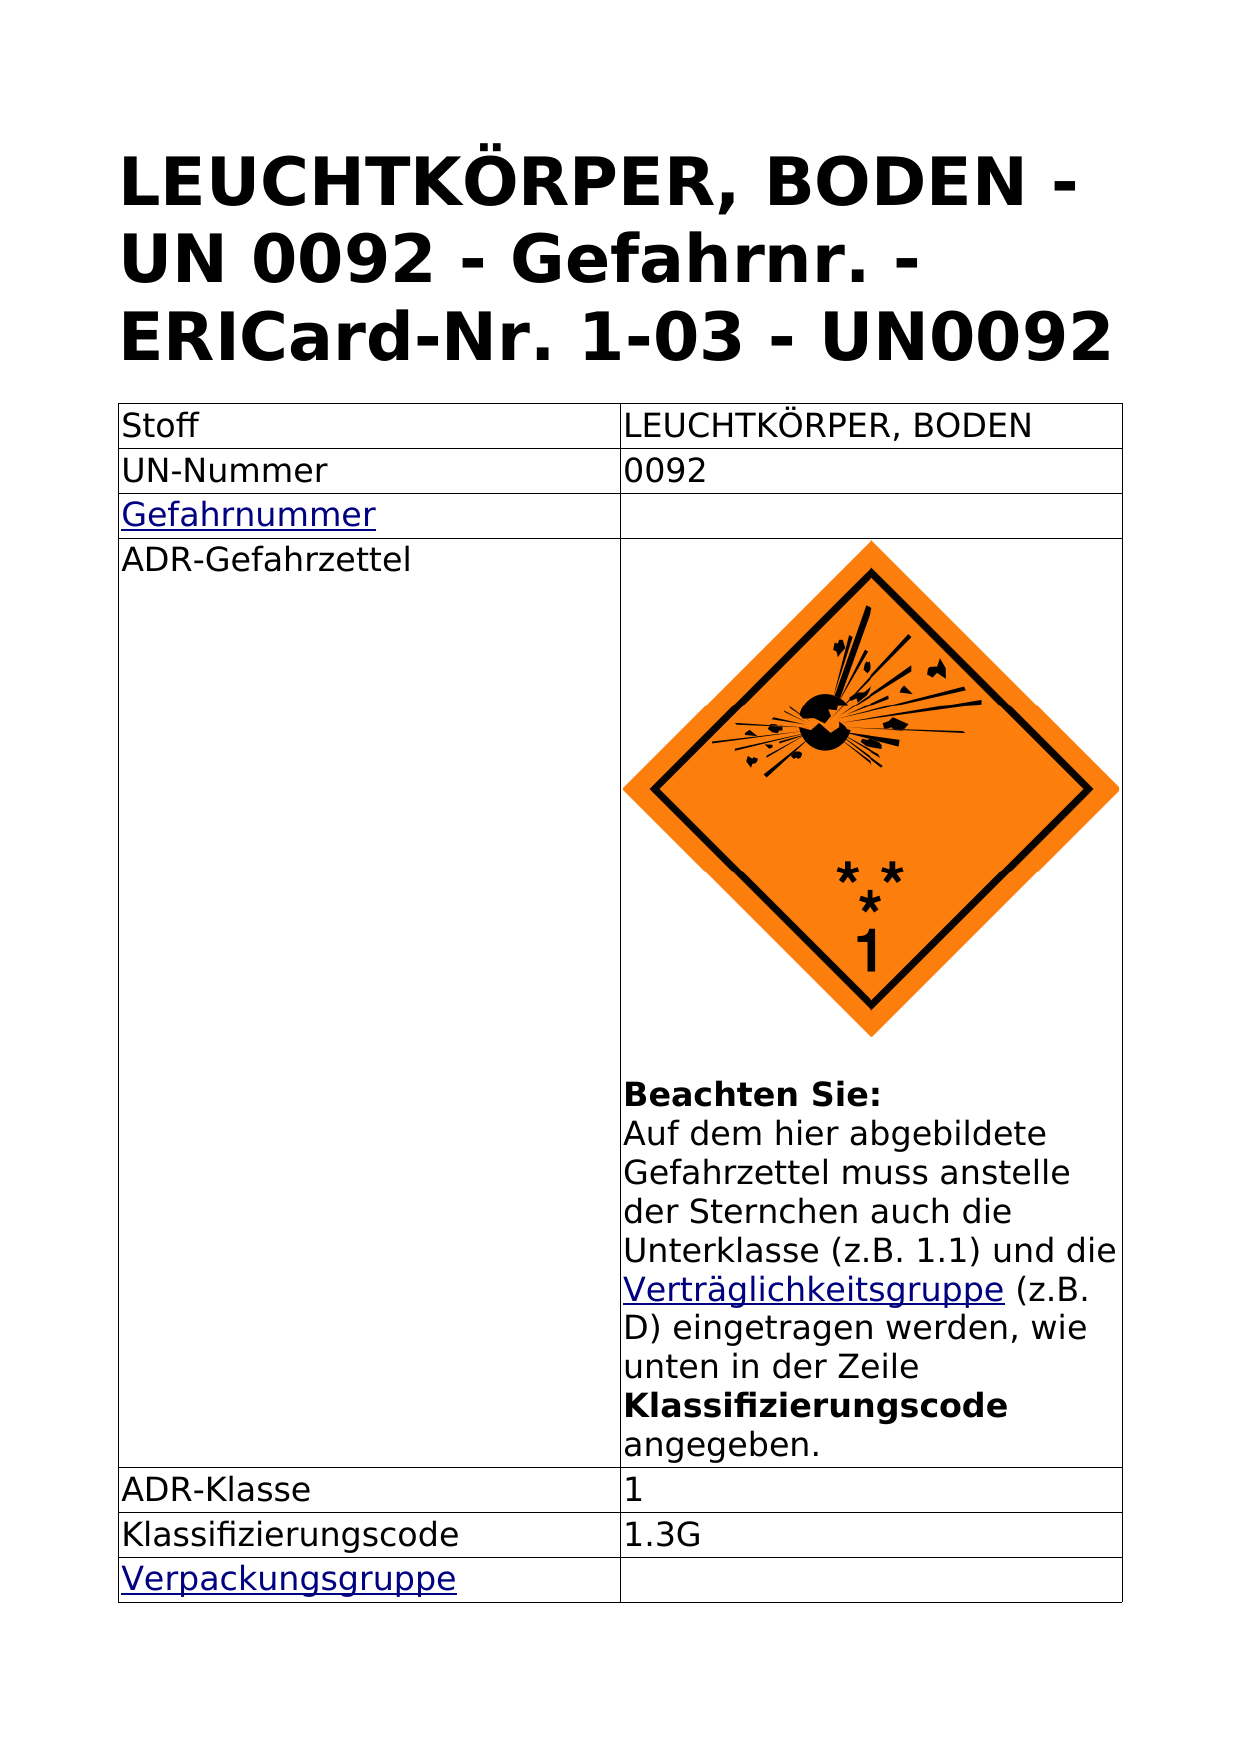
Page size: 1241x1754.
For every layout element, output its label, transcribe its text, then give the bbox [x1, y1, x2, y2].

table_cell Verpackungsgruppe [119, 1558, 620, 1602]
table_cell Gefahrnummer [119, 494, 620, 538]
table_cell [621, 494, 1122, 538]
table_header Stoff [119, 404, 620, 448]
table_cell ADR-Gefahrzettel [119, 539, 620, 1467]
subtitle LEUCHTKÖRPER, BODEN - UN 0092 - Gefahrnr. - ERICard-Nr. 1-03 - UN0092 [118, 143, 1122, 376]
table_cell Klassifizierungscode [119, 1513, 620, 1557]
table_cell [621, 1558, 1122, 1602]
table_cell 0092 [621, 449, 1122, 493]
table_cell ADR-Klasse [119, 1468, 620, 1512]
table_cell Beachten Sie: Auf dem hier abgebildete Gefahrzettel muss anstelle der Sternchen auch die Unterklasse (z.B. 1.1) und die Verträglichkeitsgruppe (z.B. D) eingetragen werden, wie unten in der Zeile Klassifizierungscode angegeben. [621, 539, 1122, 1467]
table_header LEUCHTKÖRPER, BODEN [621, 404, 1122, 448]
table_cell UN-Nummer [119, 449, 620, 493]
picture [622, 540, 1120, 1037]
table_cell 1 [621, 1468, 1122, 1512]
table_cell 1.3G [621, 1513, 1122, 1557]
